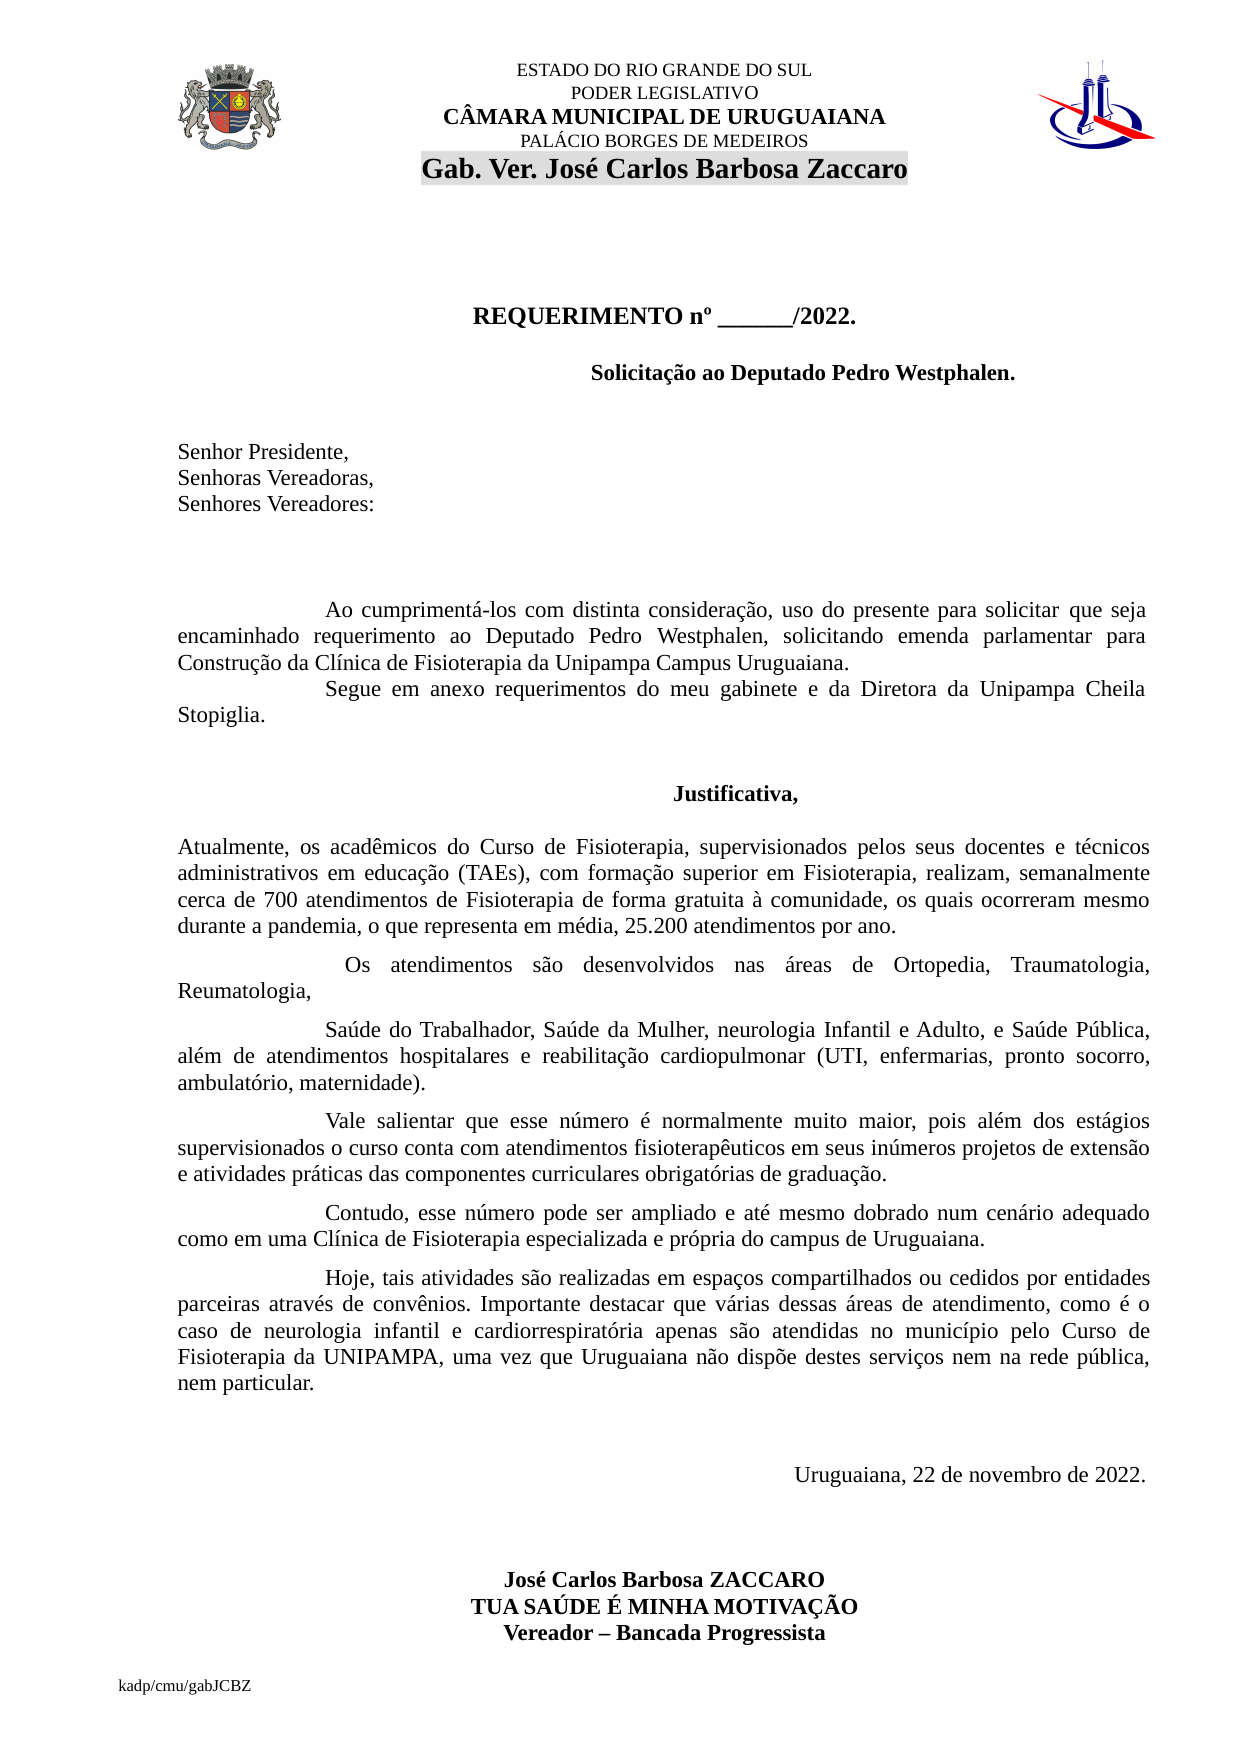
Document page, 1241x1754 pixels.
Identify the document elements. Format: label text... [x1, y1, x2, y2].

picture [177, 62, 283, 151]
text REQUERIMENTO nº ______/2022. [177, 301, 1152, 330]
text Atualmente, os acadêmicos do Curso de Fisioterapia, supervisionados pelos seus docentes e técnicos administrativos em educação (TAEs), com formação superior em Fisioterapia, realizam, semanalmente cerca de 700 atendimentos de Fisioterapia de forma gratuita à comunidade, os quais ocorreram mesmo durante a pandemia, o que representa em média, 25.200 atendimentos por ano. [177, 833, 1152, 938]
text Contudo, esse número pode ser ampliado e até mesmo dobrado num cenário adequado como em uma Clínica de Fisioterapia especializada e própria do campus de Uruguaiana. [177, 1199, 1152, 1252]
text Uruguaiana, 22 de novembro de 2022. [177, 1461, 1152, 1487]
text Senhoras Vereadoras, [177, 464, 1152, 491]
text Solicitação ao Deputado Pedro Westphalen. [591, 359, 1152, 385]
text Os atendimentos são desenvolvidos nas áreas de Ortopedia, Traumatologia, Reumatologia, [177, 951, 1152, 1004]
text Vereador – Bancada Progressista [177, 1619, 1152, 1645]
text TUA SAÚDE É MINHA MOTIVAÇÃO [177, 1593, 1152, 1619]
text Senhores Vereadores: [177, 491, 1152, 517]
text Ao cumprimentá-los com distinta consideração, uso do presente para solicitar que seja encaminhado requerimento ao Deputado Pedro Westphalen, solicitando emenda parlamentar para Construção da Clínica de Fisioterapia da Unipampa Campus Uruguaiana. [177, 596, 1146, 675]
text Hoje, tais atividades são realizadas em espaços compartilhados ou cedidos por entidades parceiras através de convênios. Importante destacar que várias dessas áreas de atendimento, como é o caso de neurologia infantil e cardiorrespiratória apenas são atendidas no município pelo Curso de Fisioterapia da UNIPAMPA, uma vez que Uruguaiana não dispõe destes serviços nem na rede pública, nem particular. [177, 1264, 1152, 1396]
picture [1037, 60, 1156, 149]
text José Carlos Barbosa ZACCARO [177, 1566, 1152, 1593]
text Justificativa, [177, 780, 1146, 807]
text Saúde do Trabalhador, Saúde da Mulher, neurologia Infantil e Adulto, e Saúde Pública, além de atendimentos hospitalares e reabilitação cardiopulmonar (UTI, enfermarias, pronto socorro, ambulatório, maternidade). [177, 1016, 1152, 1095]
text Segue em anexo requerimentos do meu gabinete e da Diretora da Unipampa Cheila Stopiglia. [177, 675, 1146, 728]
text Vale salientar que esse número é normalmente muito maior, pois além dos estágios supervisionados o curso conta com atendimentos fisioterapêuticos em seus inúmeros projetos de extensão e atividades práticas das componentes curriculares obrigatórias de graduação. [177, 1107, 1152, 1187]
text Senhor Presidente, [177, 438, 1152, 464]
